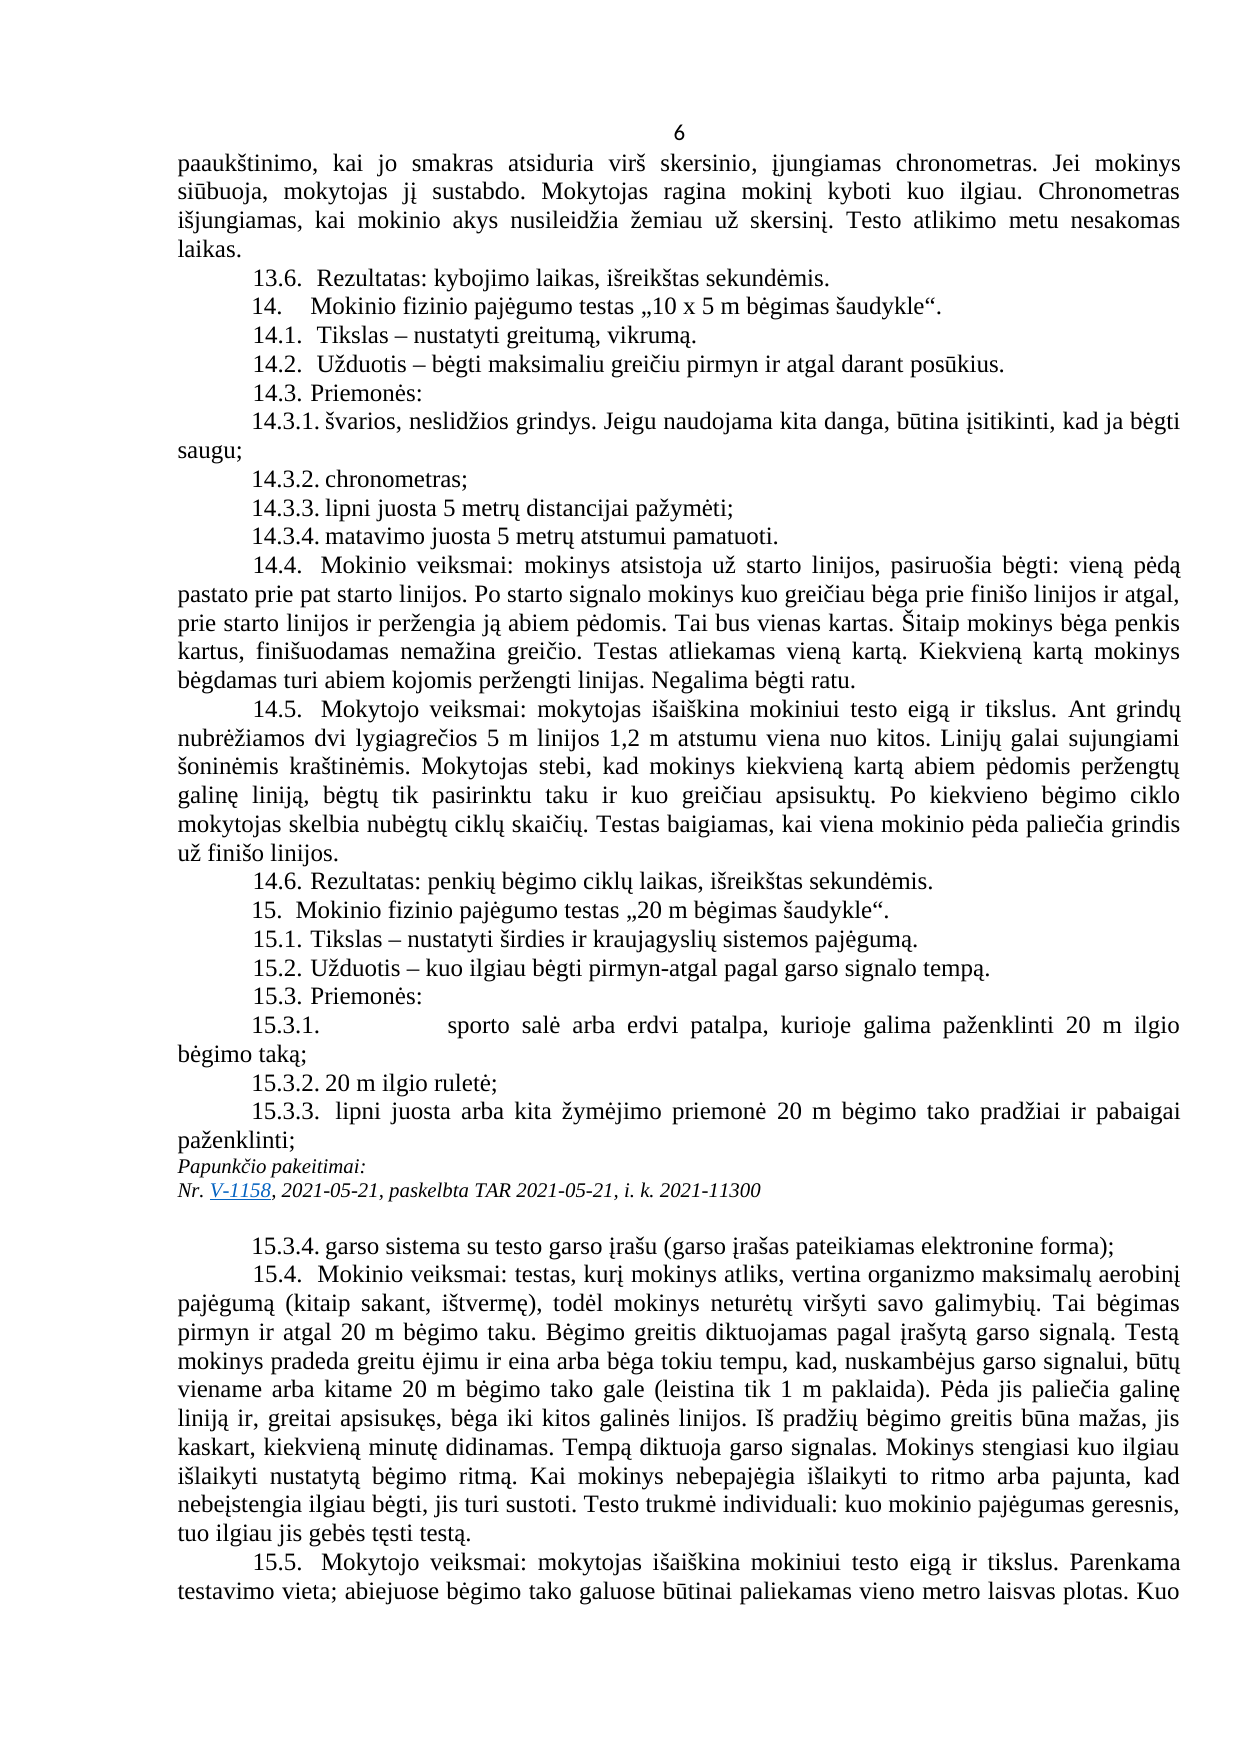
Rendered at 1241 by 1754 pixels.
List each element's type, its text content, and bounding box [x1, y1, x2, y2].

text 14.3.1. švarios, neslidžios grindys. Jeigu naudojama kita danga, būtina įsitikinti, kad ja bėgti saugu; [177, 406, 1181, 464]
text 15.3.1. sporto salė arba erdvi patalpa, kurioje galima paženklinti 20 m ilgio bėgimo taką; [177, 1010, 1181, 1068]
text 15. Mokinio fizinio pajėgumo testas „20 m bėgimas šaudykle“. [251, 895, 1181, 924]
text 15.3.3. lipni juosta arba kita žymėjimo priemonė 20 m bėgimo tako pradžiai ir pabaigai paženklinti; [177, 1096, 1181, 1154]
text 14.1. Tikslas – nustatyti greitumą, vikrumą. [252, 320, 1181, 349]
text 14. Mokinio fizinio pajėgumo testas „10 x 5 m bėgimas šaudykle“. [177, 291, 1181, 320]
text 15.3. Priemonės: [252, 981, 1181, 1010]
text 14.4. Mokinio veiksmai: mokinys atsistoja už starto linijos, pasiruošia bėgti: vieną pėdą pastato prie pat starto linijos. Po starto signalo mokinys kuo greičiau bėga prie finišo linijos ir atgal, prie starto linijos ir peržengia ją abiem pėdomis. Tai bus vienas kartas. Šitaip mokinys bėga penkis kartus, finišuodamas nemažina greičio. Testas atliekamas vieną kartą. Kiekvieną kartą mokinys bėgdamas turi abiem kojomis peržengti linijas. Negalima bėgti ratu. [177, 550, 1181, 694]
text 15.3.2. 20 m ilgio ruletė; [251, 1068, 1181, 1096]
text 15.1. Tikslas – nustatyti širdies ir kraujagyslių sistemos pajėgumą. [252, 924, 1181, 953]
text 14.5. Mokytojo veiksmai: mokytojas išaiškina mokiniui testo eigą ir tikslus. Ant grindų nubrėžiamos dvi lygiagrečios 5 m linijos 1,2 m atstumu viena nuo kitos. Linijų galai sujungiami šoninėmis kraštinėmis. Mokytojas stebi, kad mokinys kiekvieną kartą abiem pėdomis peržengtų galinę liniją, bėgtų tik pasirinktu taku ir kuo greičiau apsisuktų. Po kiekvieno bėgimo ciklo mokytojas skelbia nubėgtų ciklų skaičių. Testas baigiamas, kai viena mokinio pėda paliečia grindis už finišo linijos. [177, 694, 1181, 866]
text Papunkčio pakeitimai: [177, 1154, 1181, 1178]
text 13.6. Rezultatas: kybojimo laikas, išreikštas sekundėmis. [252, 263, 1181, 291]
text paaukštinimo, kai jo smakras atsiduria virš skersinio, įjungiamas chronometras. Jei mokinys siūbuoja, mokytojas jį sustabdo. Mokytojas ragina mokinį kyboti kuo ilgiau. Chronometras išjungiamas, kai mokinio akys nusileidžia žemiau už skersinį. Testo atlikimo metu nesakomas laikas. [177, 148, 1181, 263]
text 15.5. Mokytojo veiksmai: mokytojas išaiškina mokiniui testo eigą ir tikslus. Parenkama testavimo vieta; abiejuose bėgimo tako galuose būtinai paliekamas vieno metro laisvas plotas. Kuo [177, 1547, 1181, 1604]
text 14.6. Rezultatas: penkių bėgimo ciklų laikas, išreikštas sekundėmis. [252, 866, 1181, 895]
text 14.3.4. matavimo juosta 5 metrų atstumui pamatuoti. [251, 521, 1181, 550]
text Nr. V-1158, 2021-05-21, paskelbta TAR 2021-05-21, i. k. 2021-11300 [177, 1178, 1181, 1202]
text 15.3.4. garso sistema su testo garso įrašu (garso įrašas pateikiamas elektronine forma); [251, 1231, 1181, 1259]
text 14.3.3. lipni juosta 5 metrų distancijai pažymėti; [251, 493, 1181, 521]
text 15.2. Užduotis – kuo ilgiau bėgti pirmyn-atgal pagal garso signalo tempą. [252, 953, 1181, 981]
text 14.3. Priemonės: [252, 378, 1181, 406]
text 15.4. Mokinio veiksmai: testas, kurį mokinys atliks, vertina organizmo maksimalų aerobinį pajėgumą (kitaip sakant, ištvermę), todėl mokinys neturėtų viršyti savo galimybių. Tai bėgimas pirmyn ir atgal 20 m bėgimo taku. Bėgimo greitis diktuojamas pagal įrašytą garso signalą. Testą mokinys pradeda greitu ėjimu ir eina arba bėga tokiu tempu, kad, nuskambėjus garso signalui, būtų viename arba kitame 20 m bėgimo tako gale (leistina tik 1 m paklaida). Pėda jis paliečia galinę liniją ir, greitai apsisukęs, bėga iki kitos galinės linijos. Iš pradžių bėgimo greitis būna mažas, jis kaskart, kiekvieną minutę didinamas. Tempą diktuoja garso signalas. Mokinys stengiasi kuo ilgiau išlaikyti nustatytą bėgimo ritmą. Kai mokinys nebepajėgia išlaikyti to ritmo arba pajunta, kad nebeįstengia ilgiau bėgti, jis turi sustoti. Testo trukmė individuali: kuo mokinio pajėgumas geresnis, tuo ilgiau jis gebės tęsti testą. [177, 1259, 1181, 1547]
text 14.2. Užduotis – bėgti maksimaliu greičiu pirmyn ir atgal darant posūkius. [252, 349, 1181, 378]
text 14.3.2. chronometras; [251, 464, 1181, 493]
